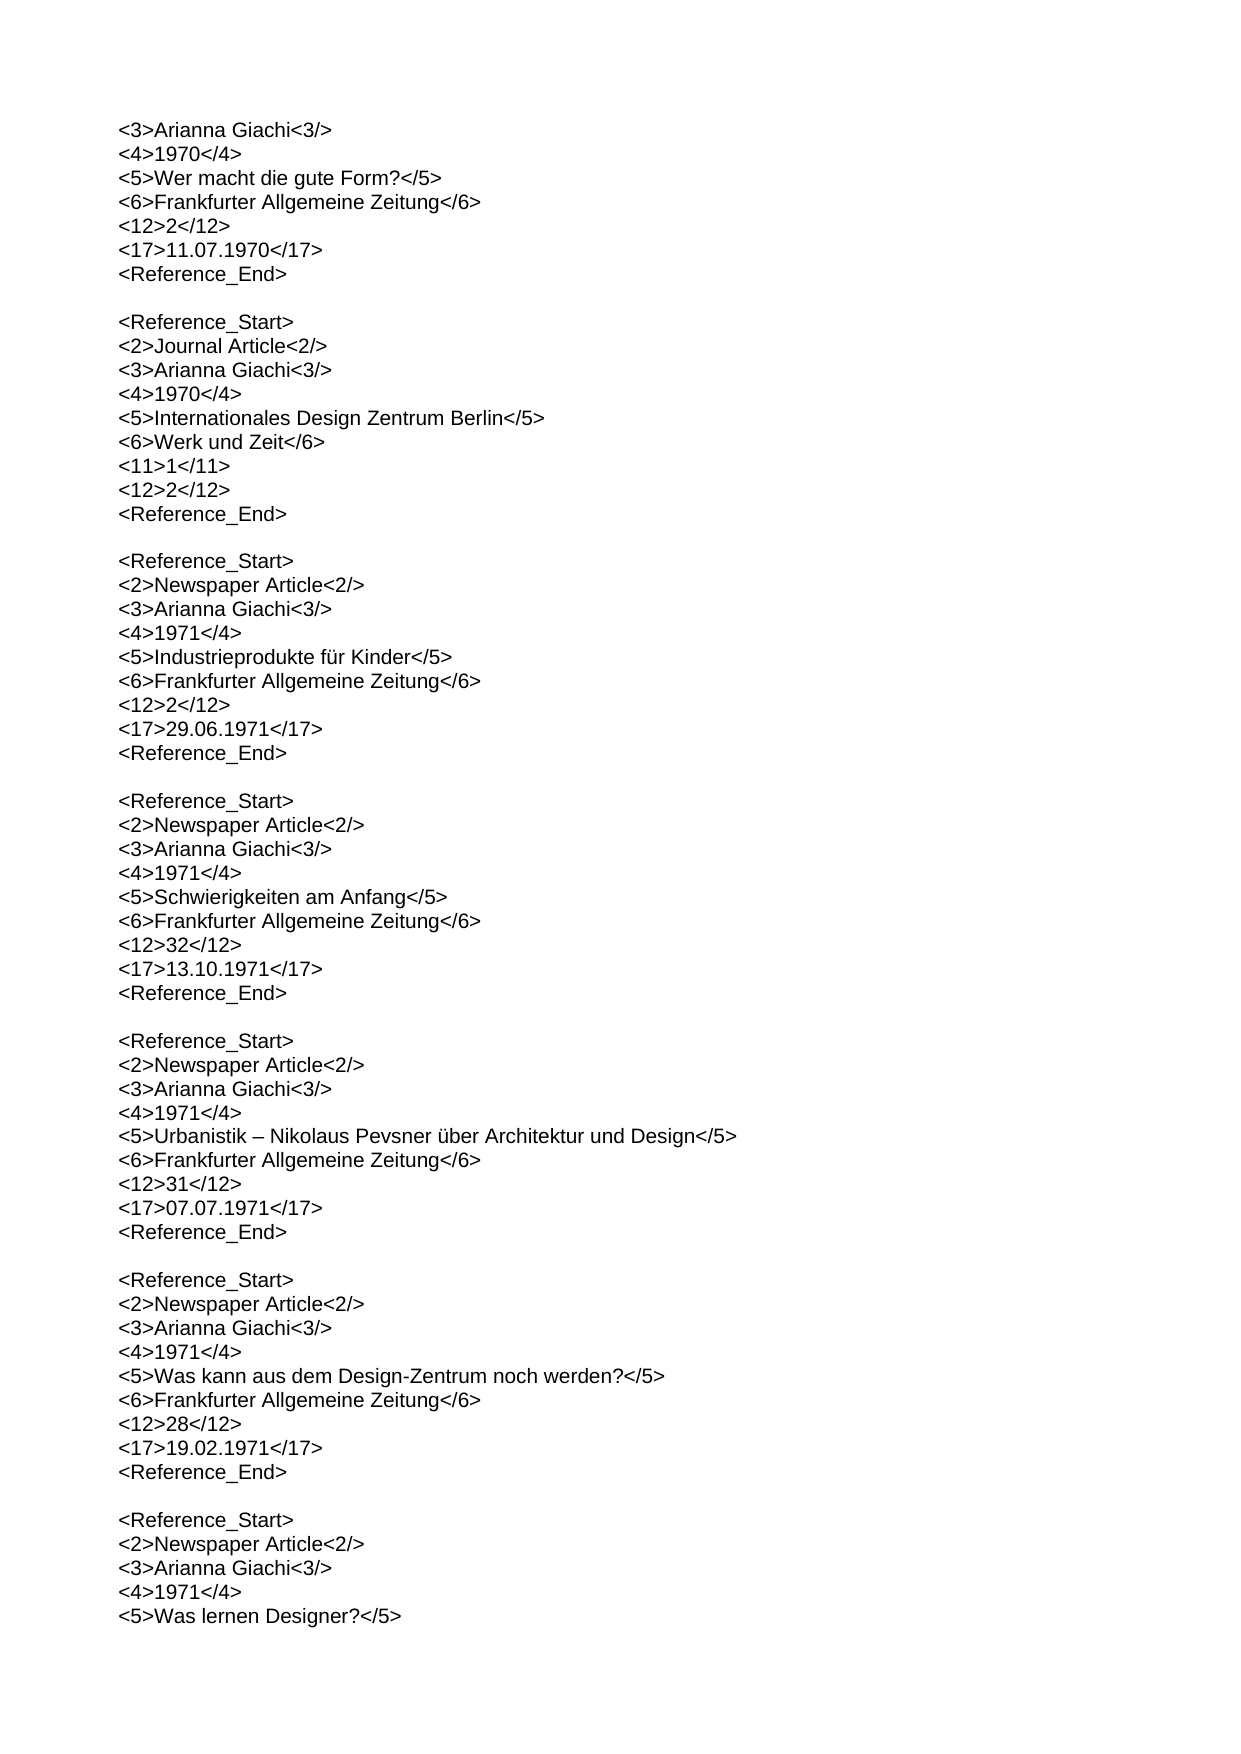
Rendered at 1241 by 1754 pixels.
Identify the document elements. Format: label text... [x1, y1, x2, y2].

text <2>Newspaper Article<2/> [118, 1532, 1122, 1556]
text <Reference_Start> [118, 1028, 1122, 1052]
text <17>11.07.1970</17> [118, 238, 1122, 262]
text <5>Wer macht die gute Form?</5> [118, 166, 1122, 190]
text <Reference_Start> [118, 1508, 1122, 1532]
text <Reference_End> [118, 741, 1122, 765]
text <Reference_Start> [118, 1268, 1122, 1292]
text <Reference_End> [118, 501, 1122, 525]
text <12>2</12> [118, 477, 1122, 501]
text <6>Frankfurter Allgemeine Zeitung</6> [118, 669, 1122, 693]
text <12>31</12> [118, 1172, 1122, 1196]
text <12>2</12> [118, 693, 1122, 717]
text <6>Frankfurter Allgemeine Zeitung</6> [118, 1148, 1122, 1172]
text <4>1971</4> [118, 1100, 1122, 1124]
text <3>Arianna Giachi<3/> [118, 1076, 1122, 1100]
text <17>13.10.1971</17> [118, 957, 1122, 981]
text <2>Newspaper Article<2/> [118, 1292, 1122, 1316]
text <2>Newspaper Article<2/> [118, 1052, 1122, 1076]
text <4>1971</4> [118, 861, 1122, 885]
text <5>Was kann aus dem Design-Zentrum noch werden?</5> [118, 1364, 1122, 1388]
text <Reference_Start> [118, 789, 1122, 813]
text <Reference_Start> [118, 310, 1122, 334]
text <2>Newspaper Article<2/> [118, 573, 1122, 597]
text <5>Industrieprodukte für Kinder</5> [118, 645, 1122, 669]
text <Reference_End> [118, 1460, 1122, 1484]
text <17>07.07.1971</17> [118, 1196, 1122, 1220]
text <12>2</12> [118, 214, 1122, 238]
text <17>29.06.1971</17> [118, 717, 1122, 741]
text <4>1970</4> [118, 382, 1122, 406]
text <6>Frankfurter Allgemeine Zeitung</6> [118, 909, 1122, 933]
text <4>1971</4> [118, 1340, 1122, 1364]
text <2>Newspaper Article<2/> [118, 813, 1122, 837]
text <5>Urbanistik – Nikolaus Pevsner über Architektur und Design</5> [118, 1124, 1122, 1148]
text <3>Arianna Giachi<3/> [118, 837, 1122, 861]
text <5>Internationales Design Zentrum Berlin</5> [118, 406, 1122, 429]
text <5>Was lernen Designer?</5> [118, 1603, 1122, 1627]
text <4>1971</4> [118, 621, 1122, 645]
text <3>Arianna Giachi<3/> [118, 1316, 1122, 1340]
text <12>32</12> [118, 933, 1122, 957]
text <11>1</11> [118, 453, 1122, 477]
text <6>Frankfurter Allgemeine Zeitung</6> [118, 190, 1122, 214]
text <4>1971</4> [118, 1579, 1122, 1603]
text <6>Frankfurter Allgemeine Zeitung</6> [118, 1388, 1122, 1412]
text <12>28</12> [118, 1412, 1122, 1436]
text <3>Arianna Giachi<3/> [118, 118, 1122, 142]
text <6>Werk und Zeit</6> [118, 429, 1122, 453]
text <Reference_End> [118, 1220, 1122, 1244]
text <Reference_Start> [118, 549, 1122, 573]
text <Reference_End> [118, 262, 1122, 286]
text <3>Arianna Giachi<3/> [118, 597, 1122, 621]
text <17>19.02.1971</17> [118, 1436, 1122, 1460]
text <3>Arianna Giachi<3/> [118, 358, 1122, 382]
text <5>Schwierigkeiten am Anfang</5> [118, 885, 1122, 909]
text <2>Journal Article<2/> [118, 334, 1122, 358]
text <Reference_End> [118, 981, 1122, 1004]
text <3>Arianna Giachi<3/> [118, 1556, 1122, 1579]
text <4>1970</4> [118, 142, 1122, 166]
